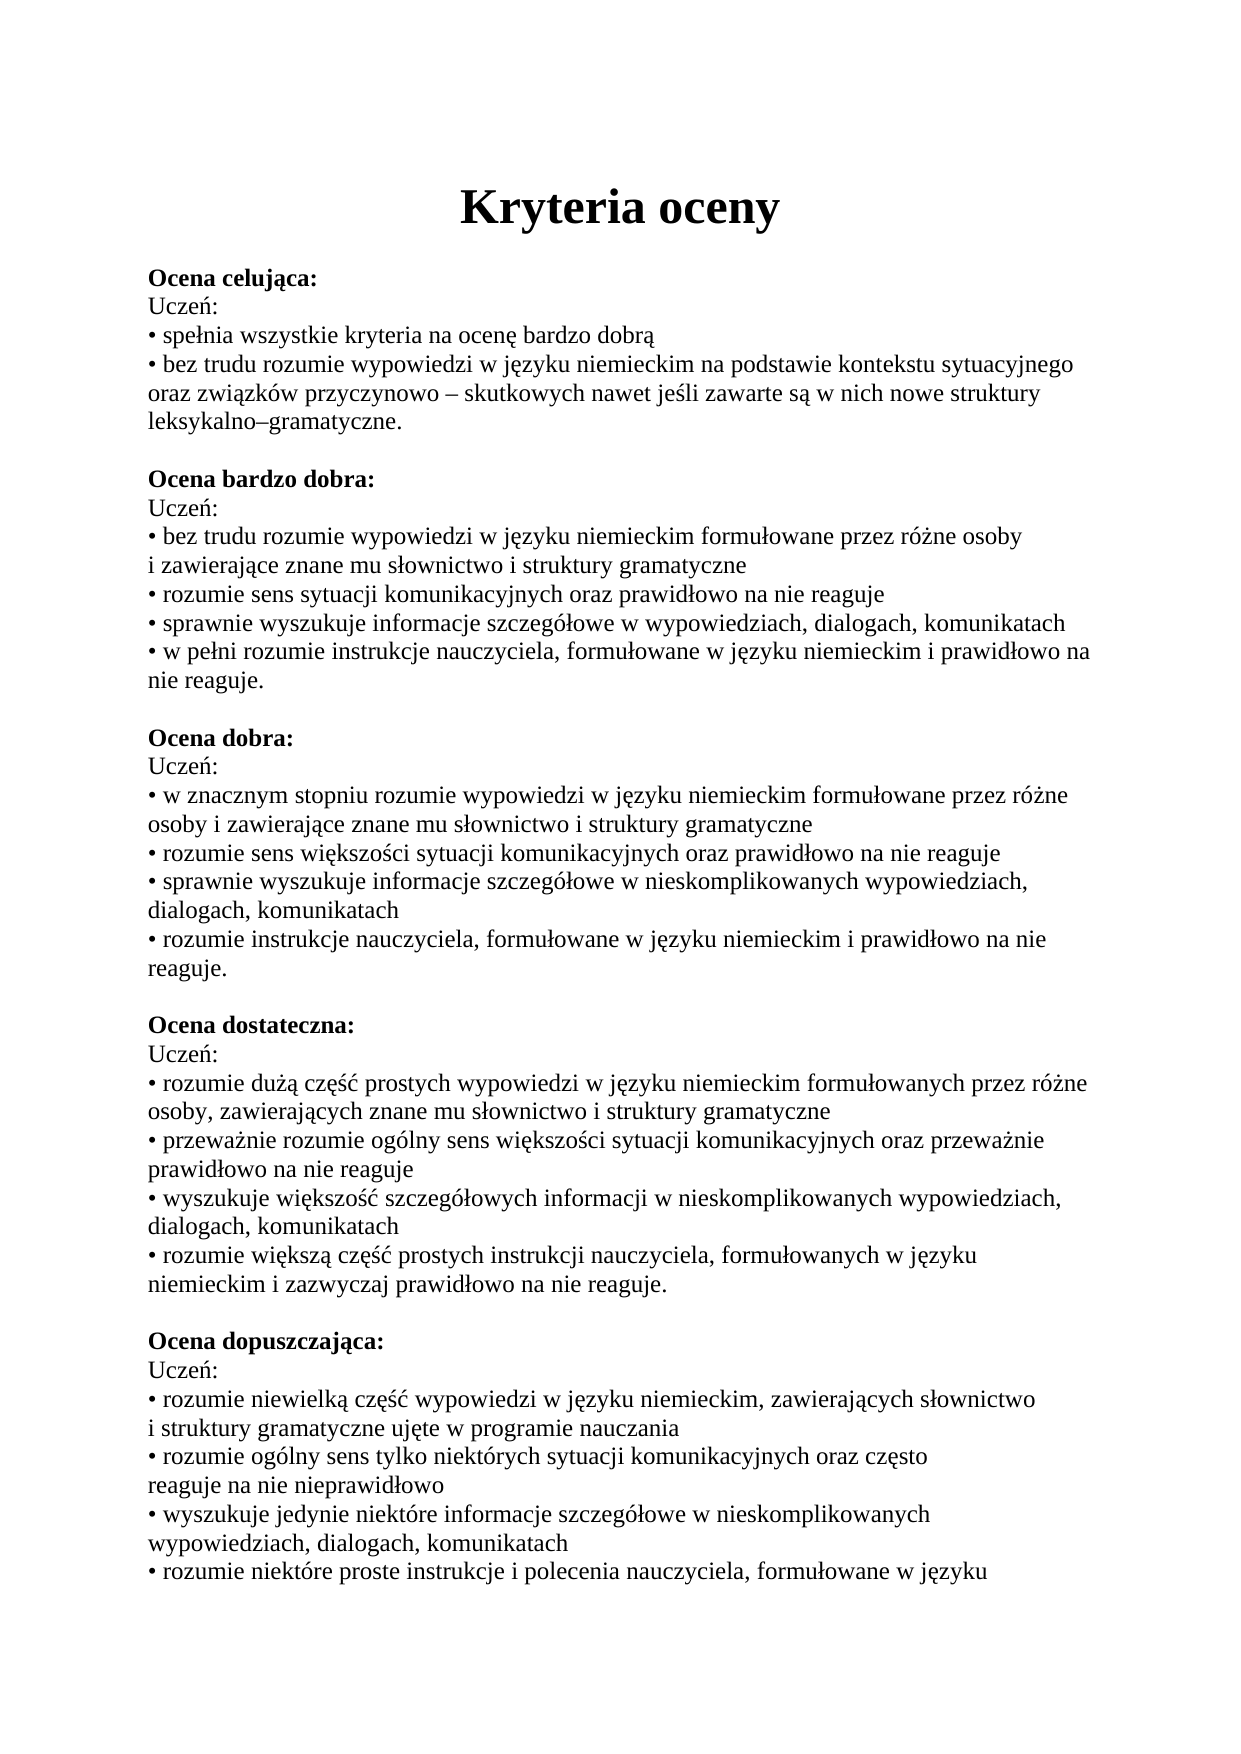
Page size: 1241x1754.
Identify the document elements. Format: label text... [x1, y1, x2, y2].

text osoby, zawierających znane mu słownictwo i struktury gramatyczne [148, 1096, 1093, 1125]
text leksykalno–gramatyczne. [148, 406, 1093, 435]
text Uczeń: [148, 291, 1093, 320]
text i struktury gramatyczne ujęte w programie nauczania [148, 1413, 1093, 1441]
text • rozumie sens większości sytuacji komunikacyjnych oraz prawidłowo na nie reaguje [148, 838, 1093, 866]
text Kryteria oceny [148, 176, 1093, 234]
text • bez trudu rozumie wypowiedzi w języku niemieckim formułowane przez różne osoby [148, 521, 1093, 550]
text • rozumie ogólny sens tylko niektórych sytuacji komunikacyjnych oraz często [148, 1441, 1093, 1470]
text reaguje. [148, 953, 1093, 981]
text • sprawnie wyszukuje informacje szczegółowe w wypowiedziach, dialogach, komunikatach [148, 608, 1093, 636]
text • w pełni rozumie instrukcje nauczyciela, formułowane w języku niemieckim i prawidłowo na nie reaguje. [148, 636, 1093, 694]
text • bez trudu rozumie wypowiedzi w języku niemieckim na podstawie kontekstu sytuacyjnego [148, 349, 1093, 378]
text Uczeń: [148, 493, 1093, 521]
text i zawierające znane mu słownictwo i struktury gramatyczne [148, 550, 1093, 579]
text • rozumie większą część prostych instrukcji nauczyciela, formułowanych w języku [148, 1240, 1093, 1269]
text • w znacznym stopniu rozumie wypowiedzi w języku niemieckim formułowane przez różne [148, 780, 1093, 809]
text • rozumie niektóre proste instrukcje i polecenia nauczyciela, formułowane w języku [148, 1556, 1093, 1585]
text • rozumie niewielką część wypowiedzi w języku niemieckim, zawierających słownictwo [148, 1384, 1093, 1413]
text Ocena dobra: [148, 723, 1093, 751]
text dialogach, komunikatach [148, 1211, 1093, 1240]
text Uczeń: [148, 1039, 1093, 1068]
text Ocena celująca: [148, 263, 1093, 291]
text • przeważnie rozumie ogólny sens większości sytuacji komunikacyjnych oraz przeważnie [148, 1125, 1093, 1154]
text • rozumie sens sytuacji komunikacyjnych oraz prawidłowo na nie reaguje [148, 579, 1093, 608]
text prawidłowo na nie reaguje [148, 1154, 1093, 1183]
text niemieckim i zazwyczaj prawidłowo na nie reaguje. [148, 1269, 1093, 1298]
text oraz związków przyczynowo – skutkowych nawet jeśli zawarte są w nich nowe struktury [148, 378, 1093, 406]
text osoby i zawierające znane mu słownictwo i struktury gramatyczne [148, 809, 1093, 838]
text • wyszukuje większość szczegółowych informacji w nieskomplikowanych wypowiedziach, [148, 1183, 1093, 1211]
text Ocena dostateczna: [148, 1010, 1093, 1039]
text • sprawnie wyszukuje informacje szczegółowe w nieskomplikowanych wypowiedziach, [148, 866, 1093, 895]
text • rozumie instrukcje nauczyciela, formułowane w języku niemieckim i prawidłowo na nie [148, 924, 1093, 953]
text wypowiedziach, dialogach, komunikatach [148, 1528, 1093, 1556]
text • spełnia wszystkie kryteria na ocenę bardzo dobrą [148, 320, 1093, 349]
text • rozumie dużą część prostych wypowiedzi w języku niemieckim formułowanych przez różne [148, 1068, 1093, 1096]
text Uczeń: [148, 1355, 1093, 1384]
text reaguje na nie nieprawidłowo [148, 1470, 1093, 1499]
text • wyszukuje jedynie niektóre informacje szczegółowe w nieskomplikowanych [148, 1499, 1093, 1528]
text Ocena bardzo dobra: [148, 464, 1093, 493]
text dialogach, komunikatach [148, 895, 1093, 924]
text Ocena dopuszczająca: [148, 1326, 1093, 1355]
text Uczeń: [148, 751, 1093, 780]
